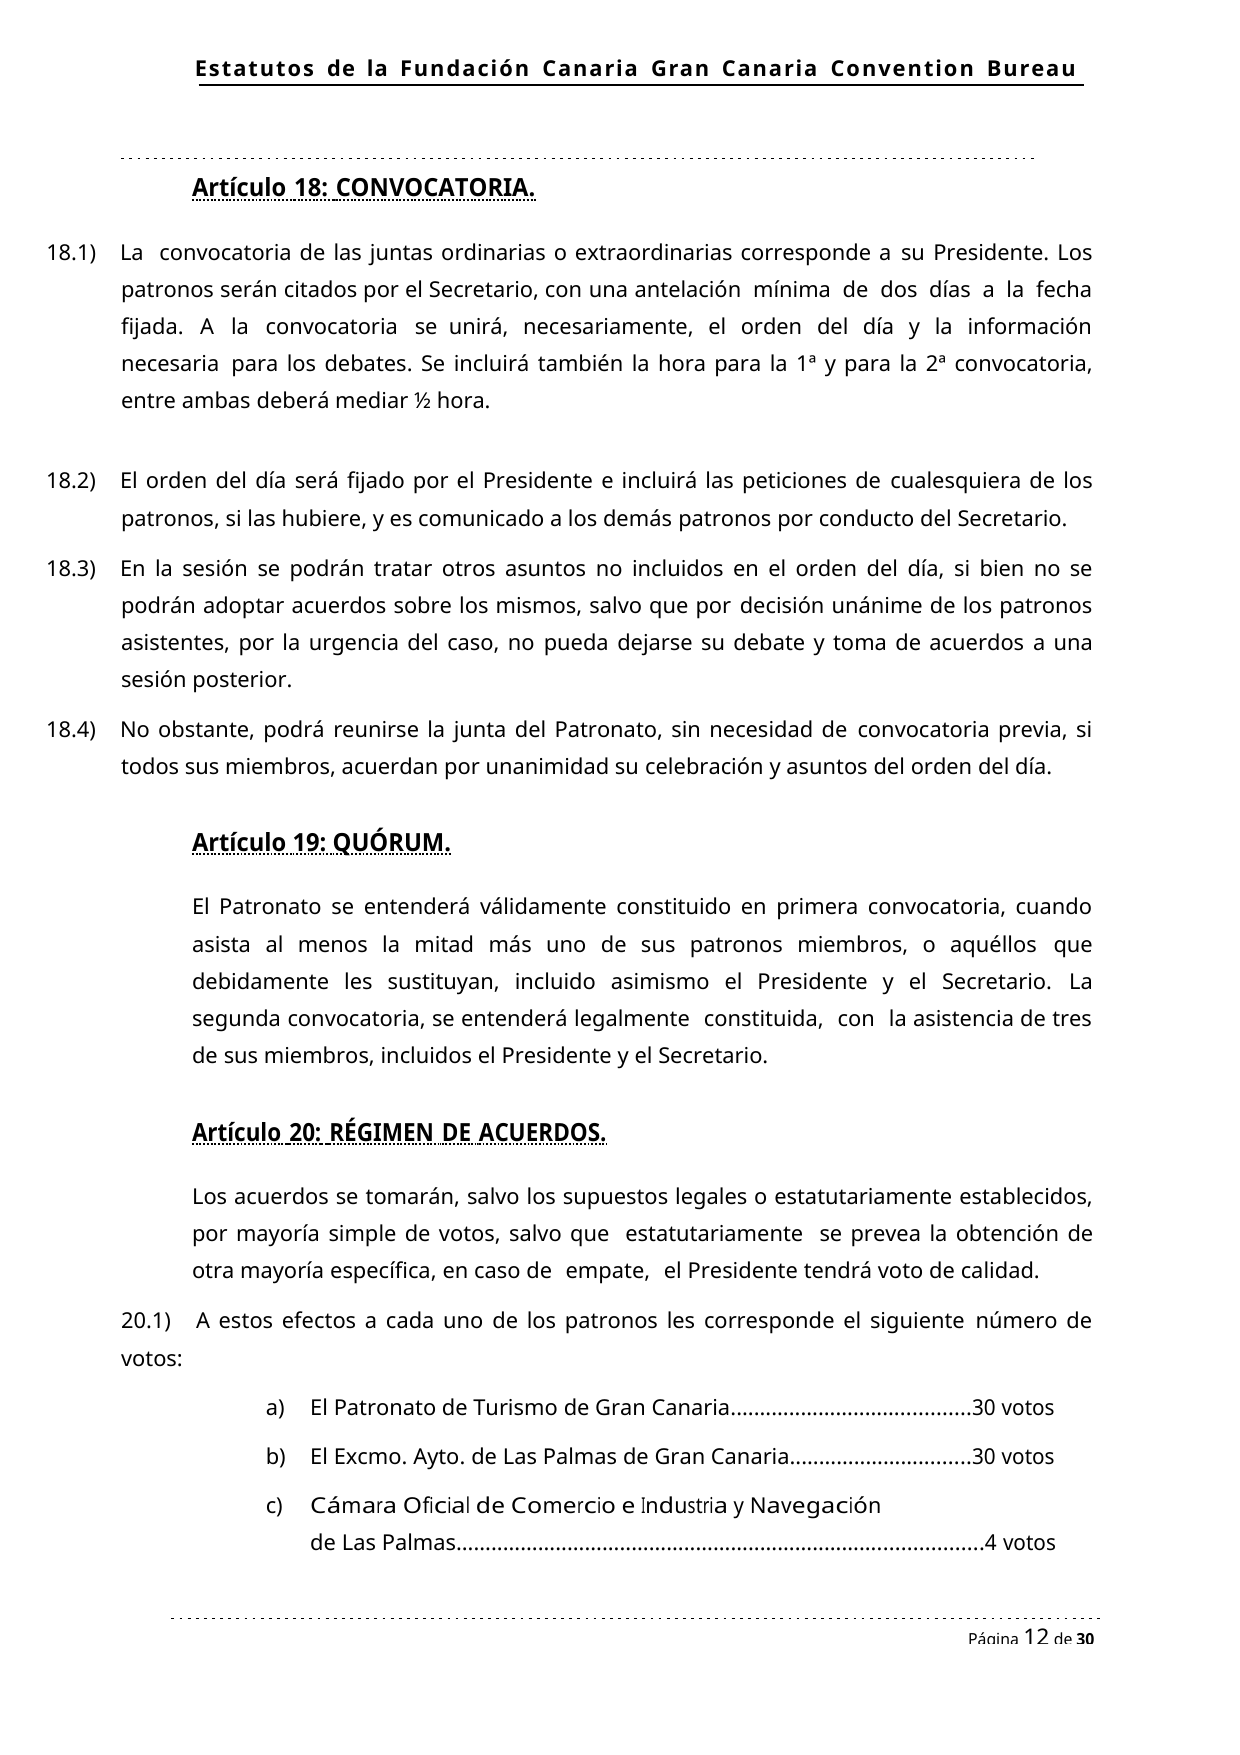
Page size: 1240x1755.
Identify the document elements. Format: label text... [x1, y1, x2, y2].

subtitle Artículo 18: CONVOCATORIA. [192, 170, 1148, 204]
list El orden del día será fijado por el Presidente e incluirá las peticiones de cualesquiera de los patronos, si las hubiere, y es comunicado a los demás patronos por conducto del Secretario. [46, 465, 1093, 532]
text de Las Palmas 4 votos [310, 1526, 1148, 1556]
list El Patronato de Turismo de Gran Canaria 30 votos [266, 1392, 1148, 1422]
list Cámara Oficial de Comercio e Industria y Navegación [266, 1490, 1148, 1520]
list A estos efectos a cada uno de los patronos les corresponde el siguiente número de votos: [121, 1305, 1092, 1372]
subtitle Artículo 19: QUÓRUM. [192, 824, 1148, 859]
list En la sesión se podrán tratar otros asuntos no incluidos en el orden del día, si bien no se podrán adoptar acuerdos sobre los mismos, salvo que por decisión unánime de los patronos asistentes, por la urgencia del caso, no pueda dejarse su debate y toma de acuerdos a una sesión posterior. [46, 552, 1093, 694]
list El Excmo. Ayto. de Las Palmas de Gran Canaria. 30 votos [266, 1441, 1148, 1471]
text El Patronato se entenderá válidamente constituido en primera convocatoria, cuando asista al menos la mitad más uno de sus patronos miembros, o aquéllos que debidamente les sustituyan, incluido asimismo el Presidente y el Secretario. La segunda convocatoria, se entenderá legalmente constituida, con la asistencia de tres de sus miembros, incluidos el Presidente y el Secretario. [192, 891, 1093, 1070]
list La convocatoria de las juntas ordinarias o extraordinarias corresponde a su Presidente. Los patronos serán citados por el Secretario, con una antelación mínima de dos días a la fecha fijada. A la convocatoria se unirá, necesariamente, el orden del día y la información necesaria para los debates. Se incluirá también la hora para la 1ª y para la 2ª convocatoria, entre ambas deberá mediar ½ hora. [46, 237, 1093, 415]
subtitle Artículo 20: RÉGIMEN DE ACUERDOS. [192, 1114, 1148, 1149]
list No obstante, podrá reunirse la junta del Patronato, sin necesidad de convocatoria previa, si todos sus miembros, acuerdan por unanimidad su celebración y asuntos del orden del día. [46, 714, 1092, 781]
text Los acuerdos se tomarán, salvo los supuestos legales o estatutariamente establecidos, por mayoría simple de votos, salvo que estatutariamente se prevea la obtención de otra mayoría específica, en caso de empate, el Presidente tendrá voto de calidad. [192, 1181, 1093, 1285]
